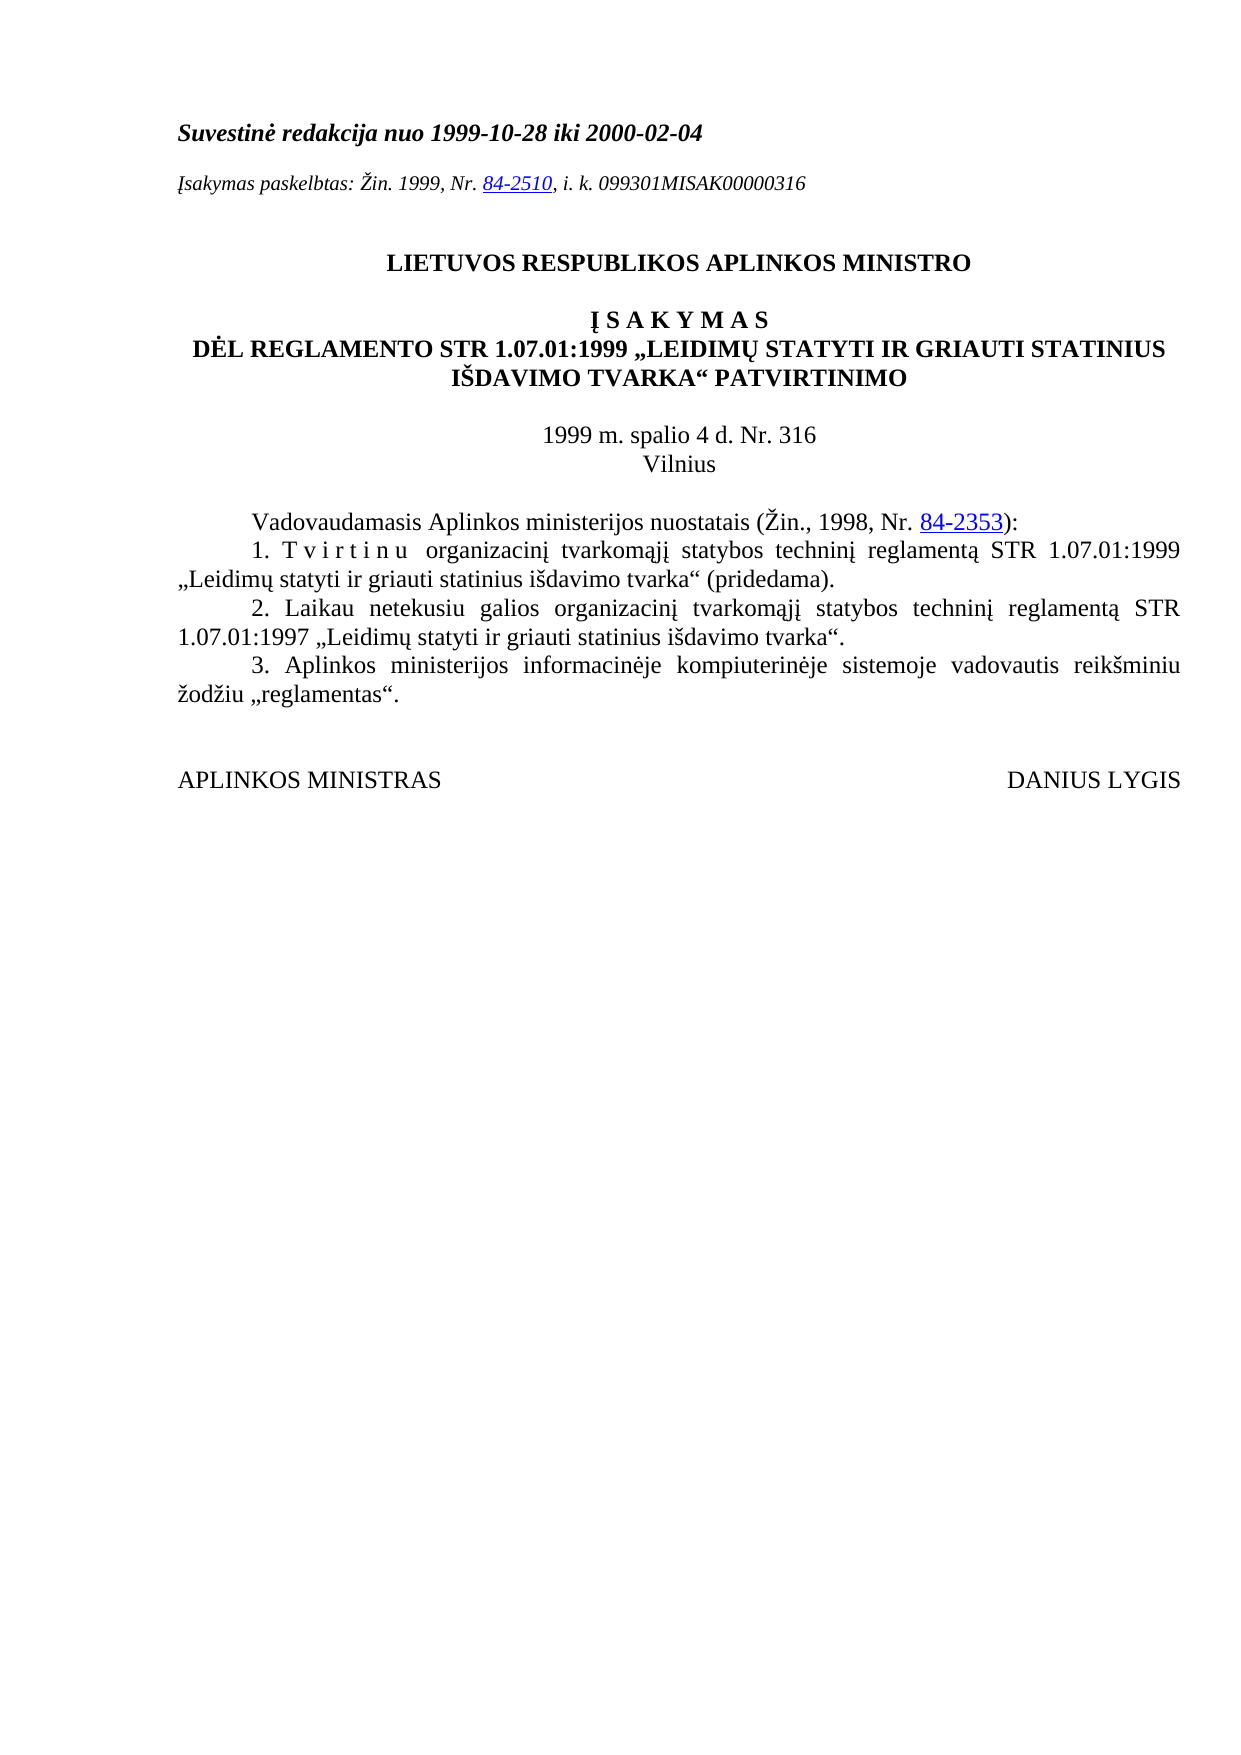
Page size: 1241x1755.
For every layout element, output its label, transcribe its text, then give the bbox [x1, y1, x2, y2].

text 2. Laikau netekusiu galios organizacinį tvarkomąjį statybos techninį reglamentą STR 1.07.01:1997 „Leidimų statyti ir griauti statinius išdavimo tvarka“. [177, 593, 1181, 650]
text APLINKOS MINISTRAS DANIUS LYGIS [177, 765, 1181, 794]
text Suvestinė redakcija nuo 1999-10-28 iki 2000-02-04 [177, 118, 1181, 147]
text Vadovaudamasis Aplinkos ministerijos nuostatais (Žin., 1998, Nr. 84-2353): [177, 507, 1181, 535]
text Į S A K Y M A S [177, 305, 1181, 334]
text 1999 m. spalio 4 d. Nr. 316 [177, 420, 1181, 449]
text 3. Aplinkos ministerijos informacinėje kompiuterinėje sistemoje vadovautis reikšminiu žodžiu „reglamentas“. [177, 650, 1181, 708]
text 1. Tvirtinu organizacinį tvarkomąjį statybos techninį reglamentą STR 1.07.01:1999 „Leidimų statyti ir griauti statinius išdavimo tvarka“ (pridedama). [177, 535, 1181, 593]
text Vilnius [177, 449, 1181, 478]
text DĖL REGLAMENTO STR 1.07.01:1999 „LEIDIMŲ STATYTI IR GRIAUTI STATINIUS IŠDAVIMO TVARKA“ PATVIRTINIMO [177, 334, 1181, 392]
text Įsakymas paskelbtas: Žin. 1999, Nr. 84-2510, i. k. 099301MISAK00000316 [177, 171, 1181, 195]
text LIETUVOS RESPUBLIKOS APLINKOS MINISTRO [177, 248, 1181, 277]
